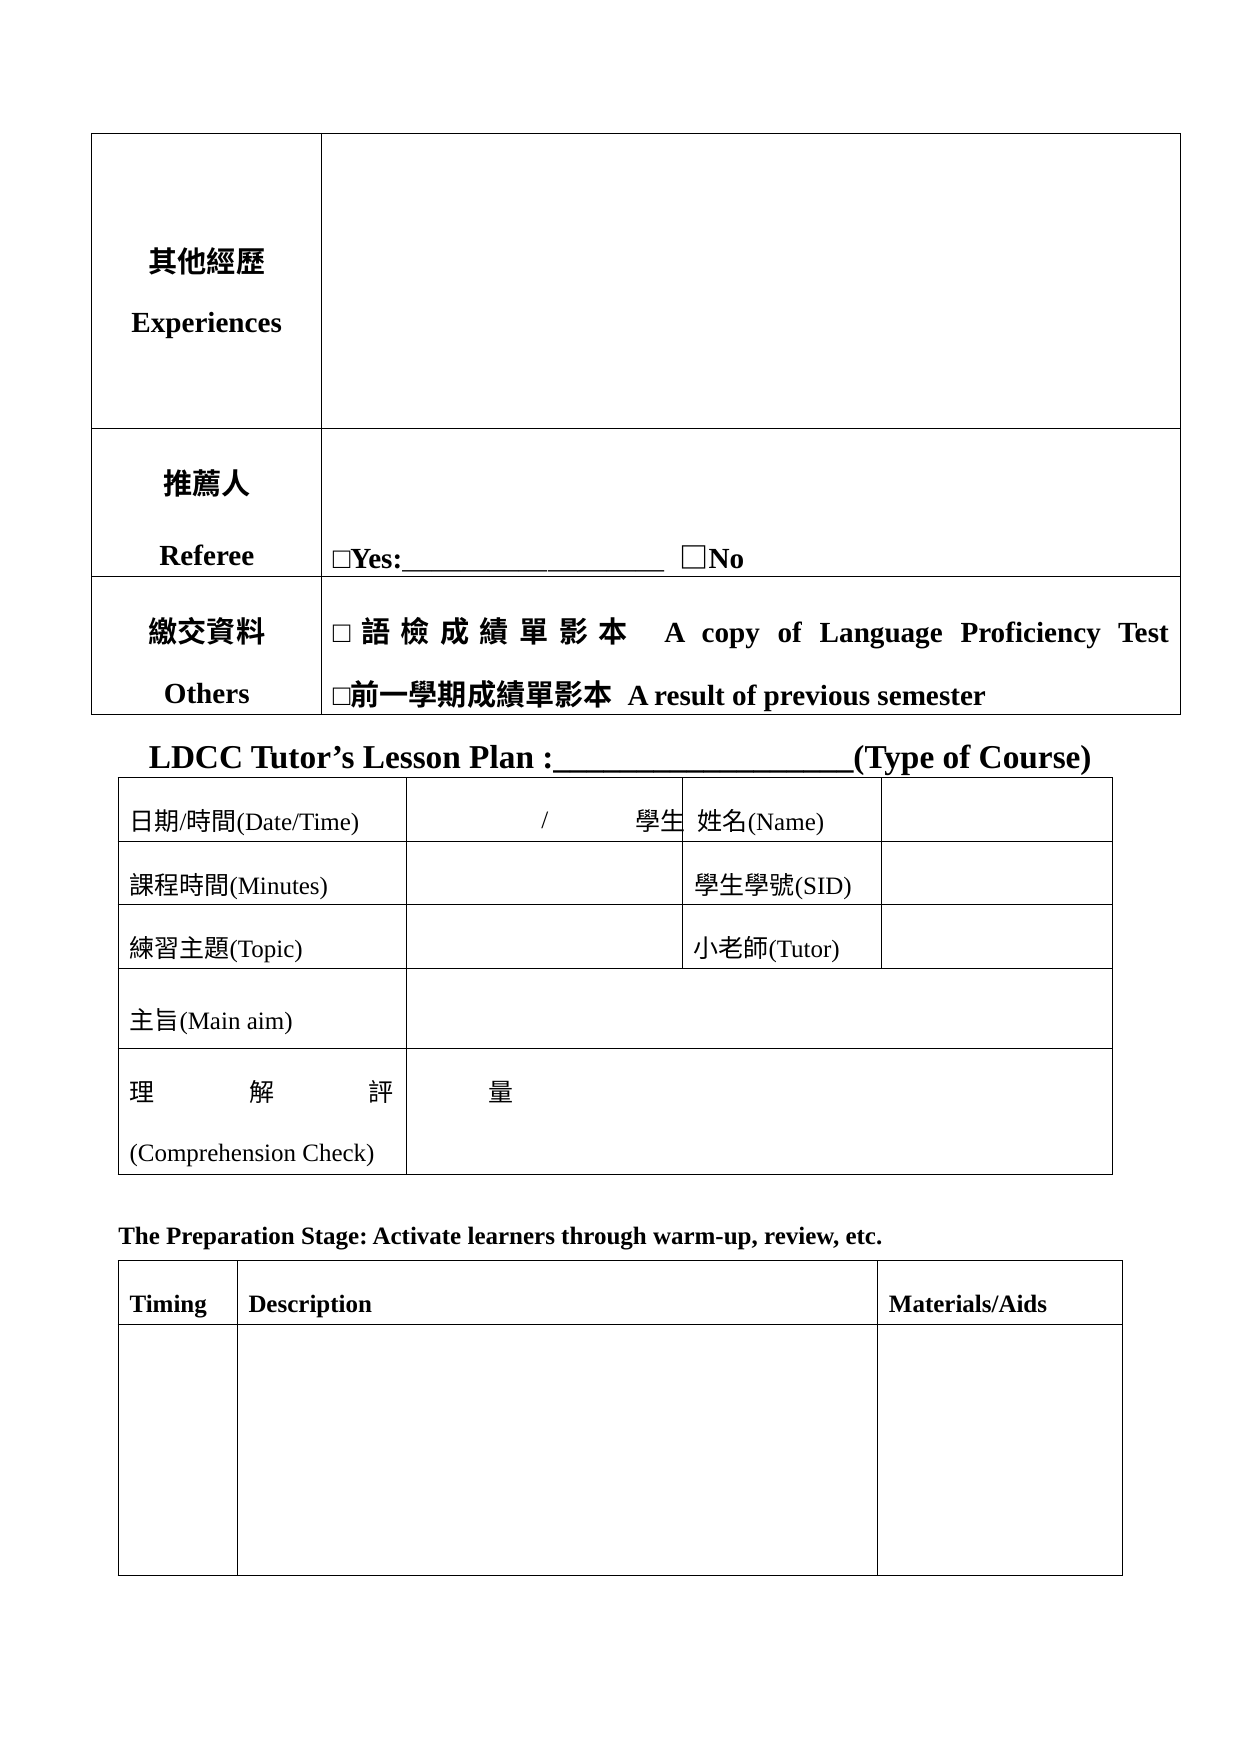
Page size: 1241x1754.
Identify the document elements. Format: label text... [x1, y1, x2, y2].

table_header 學生 姓名(Name) [683, 778, 881, 841]
table_cell [322, 134, 1180, 428]
table_cell 推薦人 Referee [92, 429, 321, 576]
table_cell [119, 1325, 237, 1575]
table_header Materials/Aids [878, 1261, 1122, 1324]
table_cell [878, 1325, 1122, 1575]
table_cell □語檢成績單影本 A copy of Language Proficiency Test □前一學期成績單影本 A result of previous semester [322, 577, 1180, 713]
table_cell □Yes:＿＿＿＿＿＿＿＿＿ □No [322, 429, 1180, 576]
table_header [882, 778, 1112, 841]
table_header 日期/時間(Date/Time) [119, 778, 406, 841]
text The Preparation Stage: Activate learners through warm-up, review, etc. [118, 1193, 1122, 1256]
table_cell [407, 905, 682, 968]
table_header / [407, 778, 682, 841]
text LDCC Tutor’s Lesson Plan :__________________(Type of Course) [118, 715, 1122, 777]
table_cell 小老師(Tutor) [683, 905, 881, 968]
table_header Description [238, 1261, 877, 1324]
table_cell [407, 842, 682, 904]
table_cell [238, 1325, 877, 1575]
table_cell 理解評量 (Comprehension Check) [119, 1049, 406, 1174]
table_cell 繳交資料 Others [92, 577, 321, 713]
table_cell [407, 1049, 1112, 1174]
table_cell 課程時間(Minutes) [119, 842, 406, 904]
table_cell 主旨(Main aim) [119, 969, 406, 1048]
table_cell 學生學號(SID) [683, 842, 881, 904]
table_cell [882, 842, 1112, 904]
table_cell 其他經歷 Experiences [92, 134, 321, 428]
table_cell [882, 905, 1112, 968]
table_cell 練習主題(Topic) [119, 905, 406, 968]
table_cell [407, 969, 1112, 1048]
table_header Timing [119, 1261, 237, 1324]
